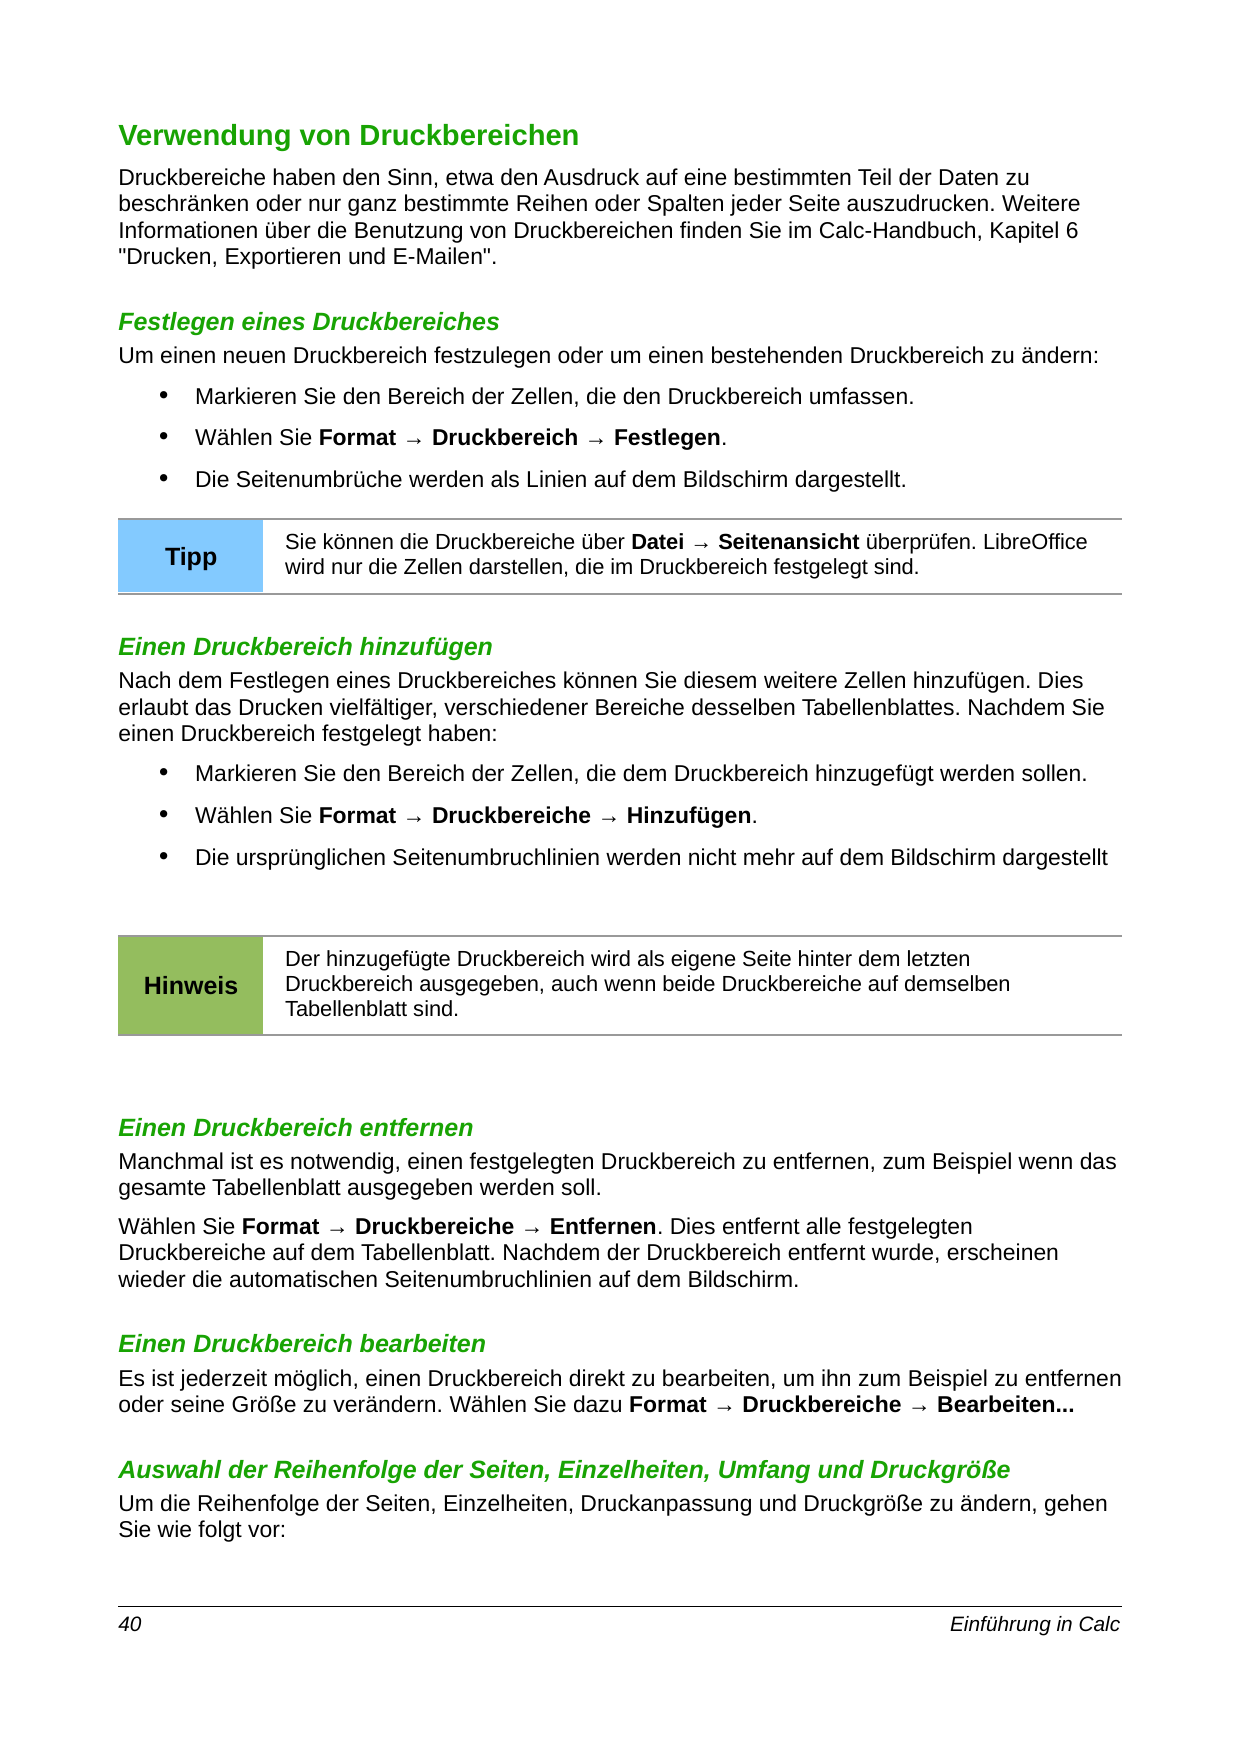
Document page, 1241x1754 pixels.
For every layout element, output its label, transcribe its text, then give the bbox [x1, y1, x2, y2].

subtitle Verwendung von Druckbereichen [118, 118, 1122, 152]
text Nach dem Festlegen eines Druckbereiches können Sie diesem weitere Zellen hinzufügen. Dies erlaubt das Drucken vielfältiger, verschiedener Bereiche desselben Tabellenblattes. Nachdem Sie einen Druckbereich festgelegt haben: [118, 667, 1122, 746]
table_header Sie können die Druckbereiche über Datei → Seitenansicht überprüfen. LibreOffice wird nur die Zellen darstellen, die im Druckbereich festgelegt sind. [264, 520, 1122, 592]
table_header Tipp [118, 520, 263, 592]
table_header Der hinzugefügte Druckbereich wird als eigene Seite hinter dem letzten Druckbereich ausgegeben, auch wenn beide Druckbereiche auf demselben Tabellenblatt sind. [264, 937, 1122, 1034]
list Die Seitenumbrüche werden als Linien auf dem Bildschirm dargestellt. [156, 464, 1122, 493]
list Markieren Sie den Bereich der Zellen, die dem Druckbereich hinzugefügt werden sollen. [156, 759, 1122, 788]
text Druckbereiche haben den Sinn, etwa den Ausdruck auf eine bestimmten Teil der Daten zu beschränken oder nur ganz bestimmte Reihen oder Spalten jeder Seite auszudrucken. Weitere Informationen über die Benutzung von Druckbereichen finden Sie im Calc-Handbuch, Kapitel 6 "Drucken, Exportieren und E-Mailen". [118, 164, 1122, 269]
list Die ursprünglichen Seitenumbruchlinien werden nicht mehr auf dem Bildschirm dargestellt [156, 842, 1122, 871]
text Wählen Sie Format → Druckbereiche → Entfernen. Dies entfernt alle festgelegten Druckbereiche auf dem Tabellenblatt. Nachdem der Druckbereich entfernt wurde, erscheinen wieder die automatischen Seitenumbruchlinien auf dem Bildschirm. [118, 1213, 1122, 1292]
list Markieren Sie den Bereich der Zellen, die den Druckbereich umfassen. [156, 381, 1122, 410]
text Um einen neuen Druckbereich festzulegen oder um einen bestehenden Druckbereich zu ändern: [118, 342, 1122, 368]
subtitle Einen Druckbereich bearbeiten [118, 1329, 1122, 1358]
text Es ist jederzeit möglich, einen Druckbereich direkt zu bearbeiten, um ihn zum Beispiel zu entfernen oder seine Größe zu verändern. Wählen Sie dazu Format → Druckbereiche → Bearbeiten... [118, 1364, 1122, 1417]
subtitle Einen Druckbereich entfernen [118, 1113, 1122, 1141]
text Manchmal ist es notwendig, einen festgelegten Druckbereich zu entfernen, zum Beispiel wenn das gesamte Tabellenblatt ausgegeben werden soll. [118, 1148, 1122, 1200]
table_header Hinweis [118, 937, 263, 1034]
list Wählen Sie Format → Druckbereiche → Hinzufügen. [156, 800, 1122, 829]
text Um die Reihenfolge der Seiten, Einzelheiten, Druckanpassung und Druckgröße zu ändern, gehen Sie wie folgt vor: [118, 1490, 1122, 1542]
subtitle Auswahl der Reihenfolge der Seiten, Einzelheiten, Umfang und Druckgröße [118, 1455, 1122, 1483]
subtitle Einen Druckbereich hinzufügen [118, 632, 1122, 661]
list Wählen Sie Format → Druckbereich → Festlegen. [156, 422, 1122, 452]
subtitle Festlegen eines Druckbereiches [118, 307, 1122, 336]
